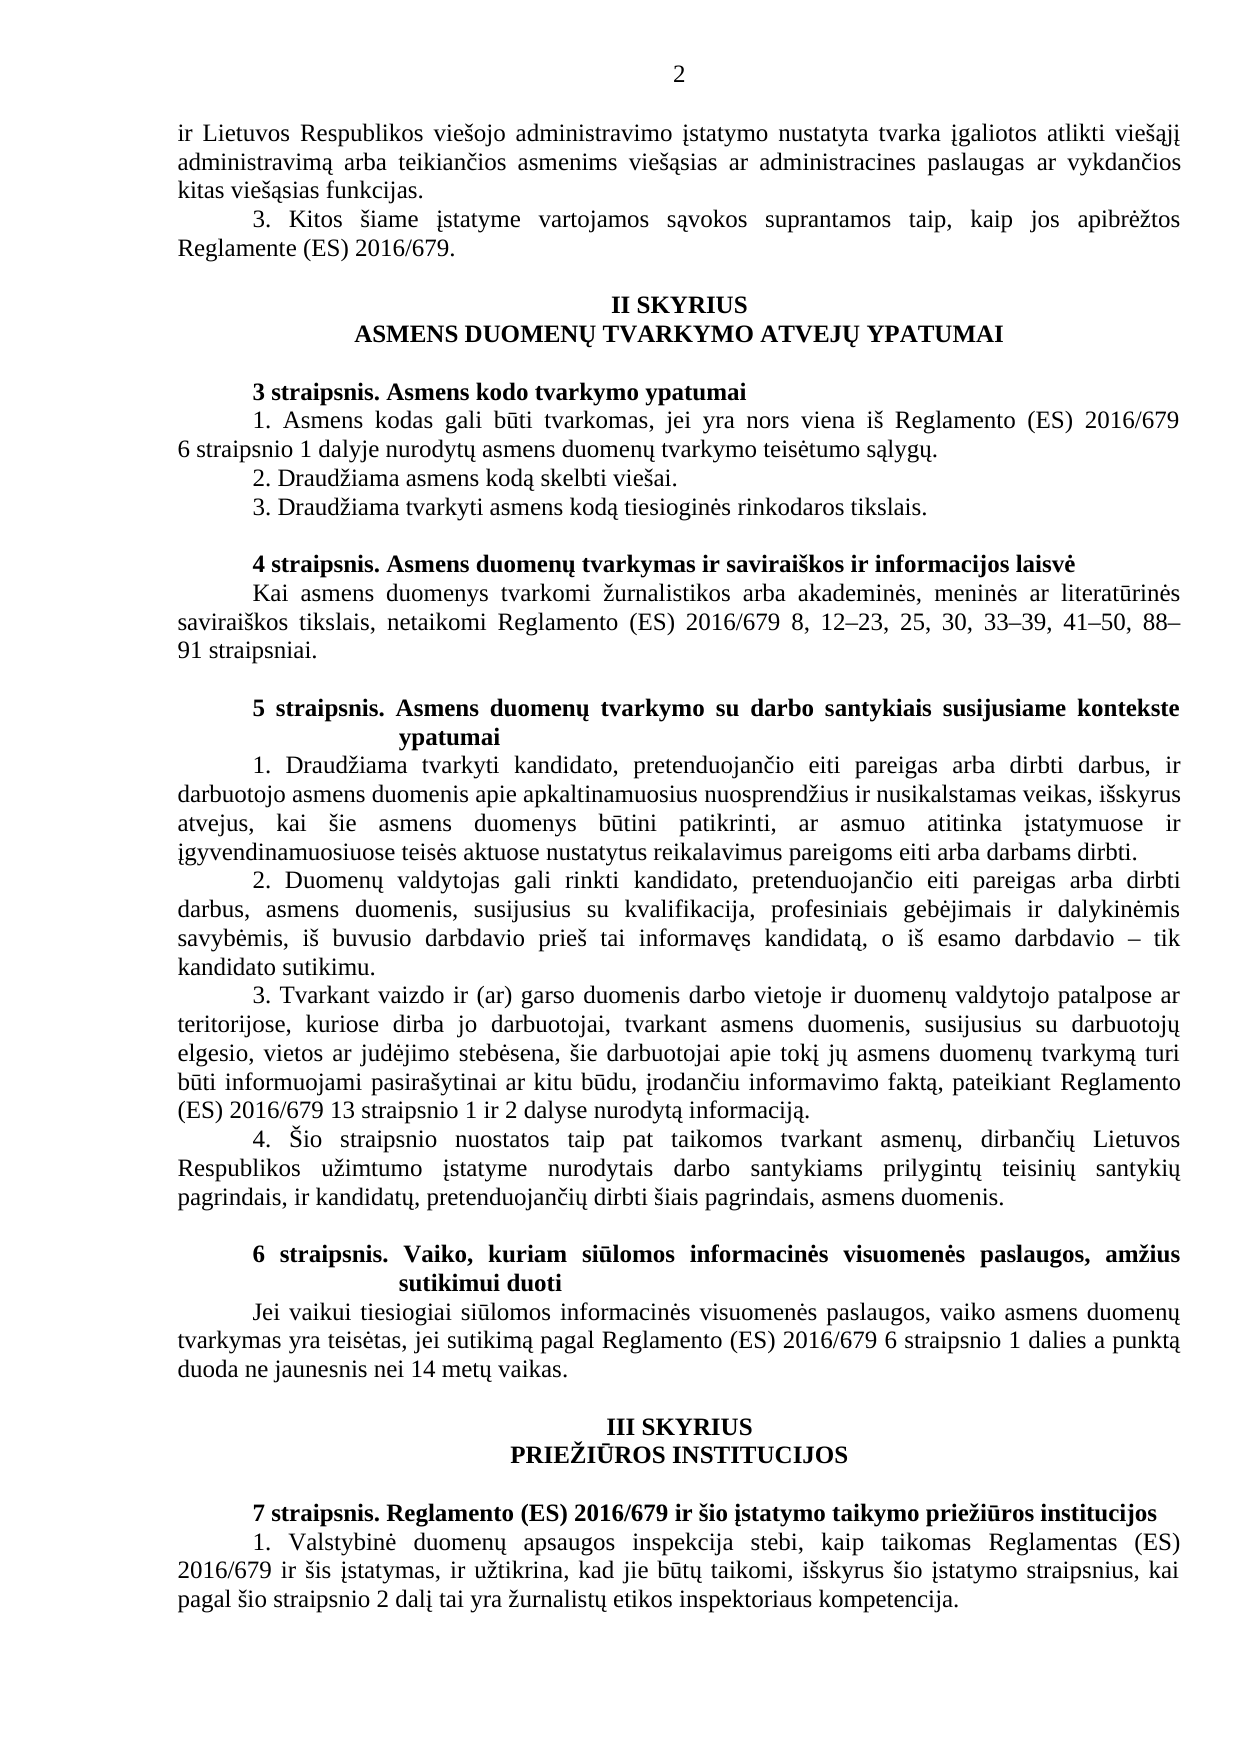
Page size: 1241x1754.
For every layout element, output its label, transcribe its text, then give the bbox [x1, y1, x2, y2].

text 1. Asmens kodas gali būti tvarkomas, jei yra nors viena iš Reglamento (ES) 2016/679 6 straipsnio 1 dalyje nurodytų asmens duomenų tvarkymo teisėtumo sąlygų. [177, 406, 1181, 463]
text ir Lietuvos Respublikos viešojo administravimo įstatymo nustatyta tvarka įgaliotos atlikti viešąjį administravimą arba teikiančios asmenims viešąsias ar administracines paslaugas ar vykdančios kitas viešąsias funkcijas. [177, 118, 1181, 204]
text ASMENS DUOMENŲ TVARKYMO ATVEJŲ YPATUMAI [177, 319, 1181, 348]
text III SKYRIUS [177, 1412, 1181, 1441]
text 1. Valstybinė duomenų apsaugos inspekcija stebi, kaip taikomas Reglamentas (ES) 2016/679 ir šis įstatymas, ir užtikrina, kad jie būtų taikomi, išskyrus šio įstatymo straipsnius, kai pagal šio straipsnio 2 dalį tai yra žurnalistų etikos inspektoriaus kompetencija. [177, 1527, 1181, 1613]
text 5 straipsnis. Asmens duomenų tvarkymo su darbo santykiais susijusiame kontekste ypatumai [252, 693, 1181, 751]
text 3. Tvarkant vaizdo ir (ar) garso duomenis darbo vietoje ir duomenų valdytojo patalpose ar teritorijose, kuriose dirba jo darbuotojai, tvarkant asmens duomenis, susijusius su darbuotojų elgesio, vietos ar judėjimo stebėsena, šie darbuotojai apie tokį jų asmens duomenų tvarkymą turi būti informuojami pasirašytinai ar kitu būdu, įrodančiu informavimo faktą, pateikiant Reglamento (ES) 2016/679 13 straipsnio 1 ir 2 dalyse nurodytą informaciją. [177, 981, 1181, 1124]
text 2. Duomenų valdytojas gali rinkti kandidato, pretenduojančio eiti pareigas arba dirbti darbus, asmens duomenis, susijusius su kvalifikacija, profesiniais gebėjimais ir dalykinėmis savybėmis, iš buvusio darbdavio prieš tai informavęs kandidatą, o iš esamo darbdavio – tik kandidato sutikimu. [177, 866, 1181, 981]
text 6 straipsnis. Vaiko, kuriam siūlomos informacinės visuomenės paslaugos, amžius sutikimui duoti [252, 1239, 1181, 1297]
text 3. Kitos šiame įstatyme vartojamos sąvokos suprantamos taip, kaip jos apibrėžtos Reglamente (ES) 2016/679. [177, 204, 1181, 262]
text 3 straipsnis. Asmens kodo tvarkymo ypatumai [177, 377, 1181, 406]
text 3. Draudžiama tvarkyti asmens kodą tiesioginės rinkodaros tikslais. [177, 492, 1181, 521]
text 1. Draudžiama tvarkyti kandidato, pretenduojančio eiti pareigas arba dirbti darbus, ir darbuotojo asmens duomenis apie apkaltinamuosius nuosprendžius ir nusikalstamas veikas, išskyrus atvejus, kai šie asmens duomenys būtini patikrinti, ar asmuo atitinka įstatymuose ir įgyvendinamuosiuose teisės aktuose nustatytus reikalavimus pareigoms eiti arba darbams dirbti. [177, 751, 1181, 866]
text II SKYRIUS [177, 291, 1181, 319]
text 7 straipsnis. Reglamento (ES) 2016/679 ir šio įstatymo taikymo priežiūros institucijos [177, 1498, 1181, 1527]
text Jei vaikui tiesiogiai siūlomos informacinės visuomenės paslaugos, vaiko asmens duomenų tvarkymas yra teisėtas, jei sutikimą pagal Reglamento (ES) 2016/679 6 straipsnio 1 dalies a punktą duoda ne jaunesnis nei 14 metų vaikas. [177, 1297, 1181, 1383]
text 2. Draudžiama asmens kodą skelbti viešai. [177, 463, 1181, 492]
text 4. Šio straipsnio nuostatos taip pat taikomos tvarkant asmenų, dirbančių Lietuvos Respublikos užimtumo įstatyme nurodytais darbo santykiams prilygintų teisinių santykių pagrindais, ir kandidatų, pretenduojančių dirbti šiais pagrindais, asmens duomenis. [177, 1124, 1181, 1211]
text PRIEŽIŪROS INSTITUCIJOS [177, 1441, 1181, 1469]
text 4 straipsnis. Asmens duomenų tvarkymas ir saviraiškos ir informacijos laisvė [252, 549, 1181, 578]
text Kai asmens duomenys tvarkomi žurnalistikos arba akademinės, meninės ar literatūrinės saviraiškos tikslais, netaikomi Reglamento (ES) 2016/679 8, 12–23, 25, 30, 33–39, 41–50, 88–91 straipsniai. [177, 578, 1181, 664]
